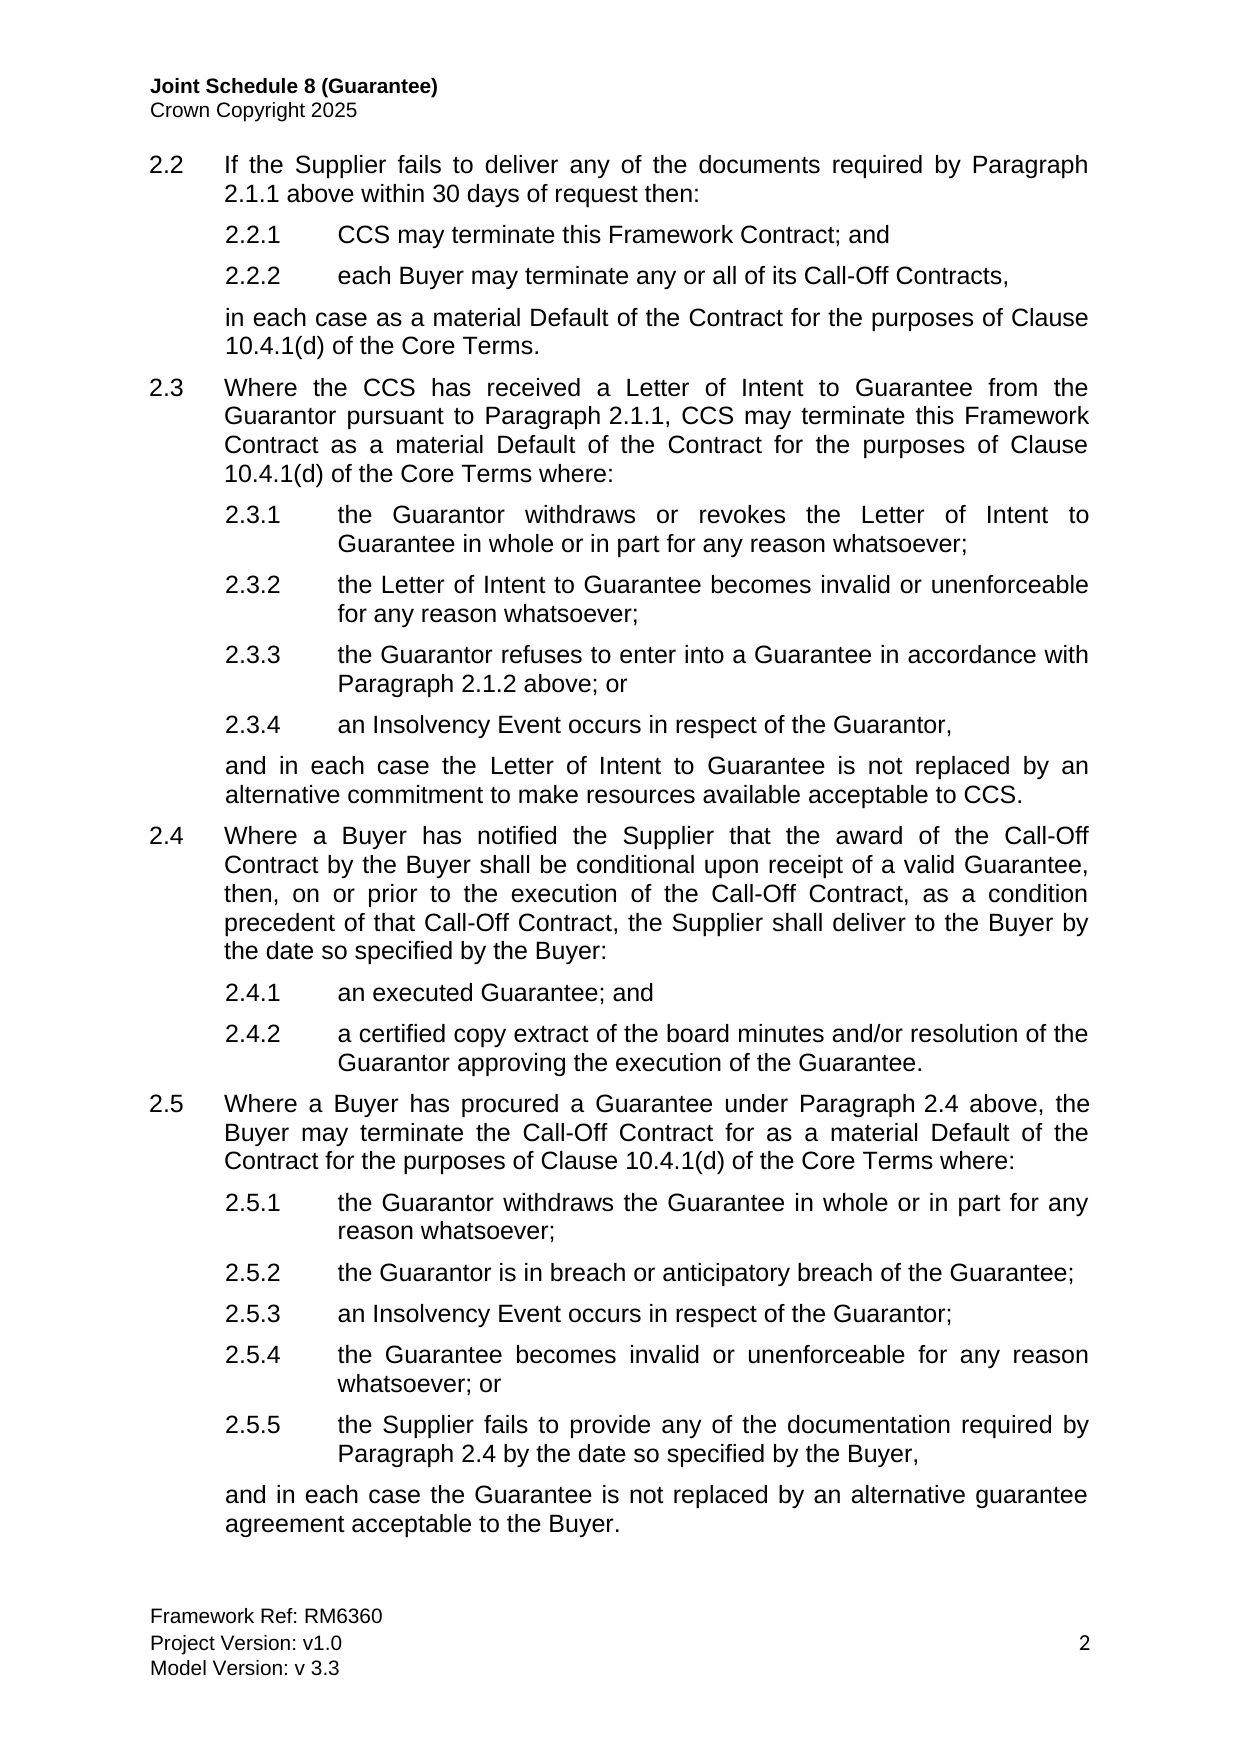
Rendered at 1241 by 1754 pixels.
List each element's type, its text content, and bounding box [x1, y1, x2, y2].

subtitle Where a Buyer has procured a Guarantee under Paragraph 2.4 above, the Buyer may terminate the Call-Off Contract for as a material Default of the Contract for the purposes of Clause 10.4.1(d) of the Core Terms where: [149, 1089, 1090, 1175]
subtitle the Guarantor withdraws the Guarantee in whole or in part for any reason whatsoever; [225, 1187, 1090, 1245]
subtitle a certified copy extract of the board minutes and/or resolution of the Guarantor approving the execution of the Guarantee. [225, 1019, 1090, 1076]
subtitle the Letter of Intent to Guarantee becomes invalid or unenforceable for any reason whatsoever; [225, 570, 1090, 627]
subtitle an executed Guarantee; and [225, 977, 1090, 1006]
subtitle an Insolvency Event occurs in respect of the Guarantor; [225, 1299, 1090, 1327]
subtitle the Guarantor withdraws or revokes the Letter of Intent to Guarantee in whole or in part for any reason whatsoever; [225, 500, 1090, 557]
subtitle in each case as a material Default of the Contract for the purposes of Clause 10.4.1(d) of the Core Terms. [225, 302, 1090, 360]
subtitle an Insolvency Event occurs in respect of the Guarantor, [225, 710, 1090, 739]
subtitle the Guarantor is in breach or anticipatory breach of the Guarantee; [225, 1257, 1090, 1286]
subtitle the Guarantee becomes invalid or unenforceable for any reason whatsoever; or [225, 1340, 1090, 1397]
subtitle CCS may terminate this Framework Contract; and [225, 220, 1090, 249]
subtitle If the Supplier fails to deliver any of the documents required by Paragraph 2.1.1 above within 30 days of request then: [149, 150, 1090, 207]
subtitle the Supplier fails to provide any of the documentation required by Paragraph 2.4 by the date so specified by the Buyer, [225, 1410, 1090, 1467]
subtitle each Buyer may terminate any or all of its Call-Off Contracts, [225, 261, 1090, 290]
subtitle Where the CCS has received a Letter of Intent to Guarantee from the Guarantor pursuant to Paragraph 2.1.1, CCS may terminate this Framework Contract as a material Default of the Contract for the purposes of Clause 10.4.1(d) of the Core Terms where: [149, 372, 1090, 487]
subtitle and in each case the Letter of Intent to Guarantee is not replaced by an alternative commitment to make resources available acceptable to CCS. [225, 751, 1090, 809]
subtitle and in each case the Guarantee is not replaced by an alternative guarantee agreement acceptable to the Buyer. [225, 1480, 1090, 1537]
subtitle Where a Buyer has notified the Supplier that the award of the Call-Off Contract by the Buyer shall be conditional upon receipt of a valid Guarantee, then, on or prior to the execution of the Call-Off Contract, as a condition precedent of that Call-Off Contract, the Supplier shall deliver to the Buyer by the date so specified by the Buyer: [149, 821, 1090, 965]
subtitle the Guarantor refuses to enter into a Guarantee in accordance with Paragraph 2.1.2 above; or [225, 640, 1090, 697]
